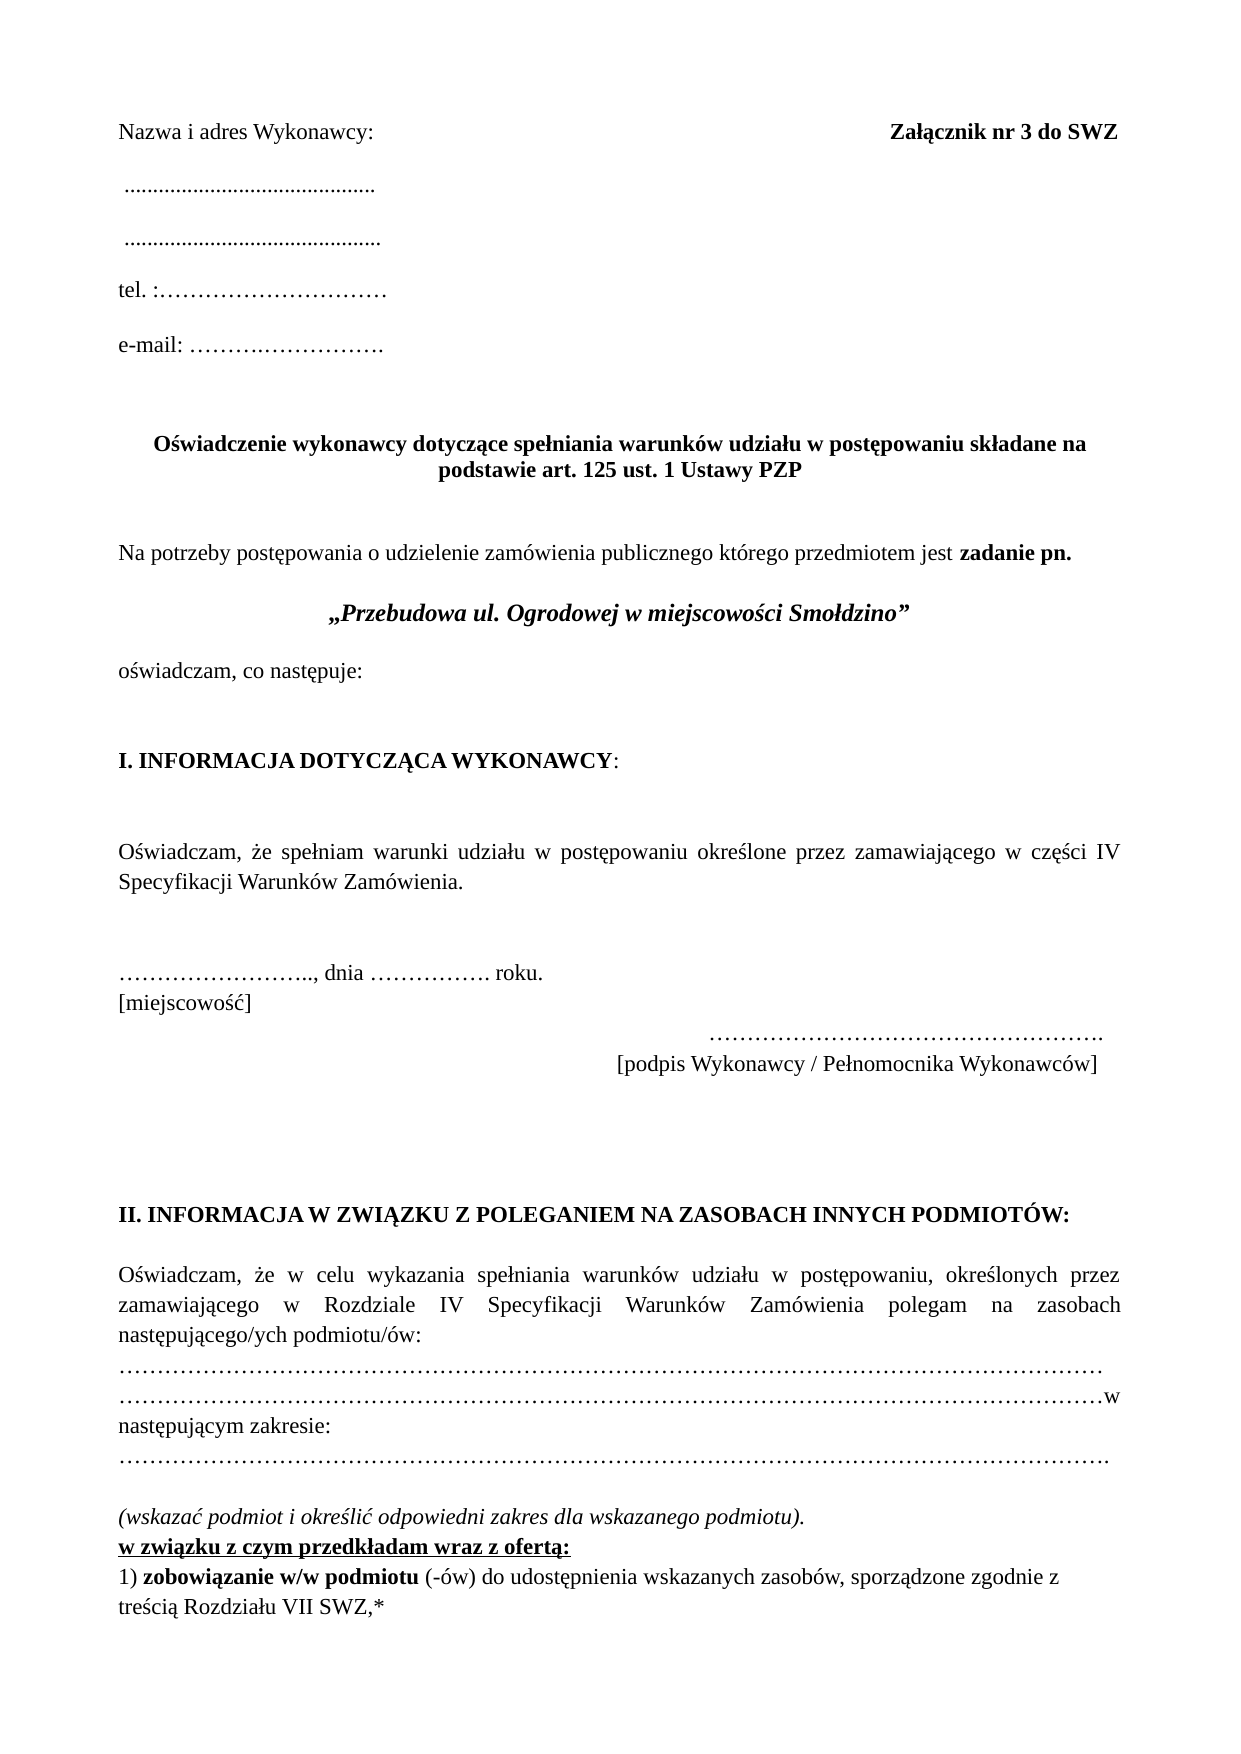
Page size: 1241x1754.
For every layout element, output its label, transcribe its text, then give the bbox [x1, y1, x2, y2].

text Oświadczenie wykonawcy dotyczące spełniania warunków udziału w postępowaniu składane na podstawie art. 125 ust. 1 Ustawy PZP [118, 430, 1122, 482]
text w związku z czym przedkładam wraz z ofertą: [118, 1533, 1122, 1559]
text oświadczam, co następuje: [118, 657, 1122, 683]
text …………………….., dnia ……………. roku. [118, 959, 1122, 985]
text …………………………………………………………………………………………………………………. [118, 1442, 1122, 1469]
text [miejscowość] [118, 989, 1122, 1016]
text ……………………………………………. [708, 1019, 1122, 1046]
text e-mail: ……….……………. [118, 329, 1122, 358]
text Oświadczam, że spełniam warunki udziału w postępowaniu określone przez zamawiającego w części IV Specyfikacji Warunków Zamówienia. [118, 838, 1122, 895]
text II. INFORMACJA W ZWIĄZKU Z POLEGANIEM NA ZASOBACH INNYCH PODMIOTÓW: [118, 1201, 1122, 1227]
text Nazwa i adres Wykonawcy: Załącznik nr 3 do SWZ [118, 118, 1122, 144]
text „Przebudowa ul. Ogrodowej w miejscowości Smołdzino” [118, 598, 1122, 627]
text ............................................ [118, 171, 1122, 197]
text [podpis Wykonawcy / Pełnomocnika Wykonawców] [118, 1049, 1122, 1076]
text tel. :………………………… [118, 276, 1122, 303]
text ............................................. [118, 223, 1122, 250]
text Na potrzeby postępowania o udzielenie zamówienia publicznego którego przedmiotem jest zadanie pn. [118, 539, 1122, 565]
text (wskazać podmiot i określić odpowiedni zakres dla wskazanego podmiotu). [118, 1503, 1122, 1529]
text I. INFORMACJA DOTYCZĄCA WYKONAWCY: [118, 747, 1122, 774]
text ………………………………………………………………………………………………………………… [118, 1352, 1122, 1378]
text …………………………………………………………………………………………………………………w następującym zakresie: [118, 1382, 1122, 1438]
text Oświadczam, że w celu wykazania spełniania warunków udziału w postępowaniu, określonych przez zamawiającego w Rozdziale IV Specyfikacji Warunków Zamówienia polegam na zasobach następującego/ych podmiotu/ów: [118, 1261, 1122, 1348]
text 1) zobowiązanie w/w podmiotu (-ów) do udostępnienia wskazanych zasobów, sporządzone zgodnie z treścią Rozdziału VII SWZ,* [118, 1563, 1122, 1620]
